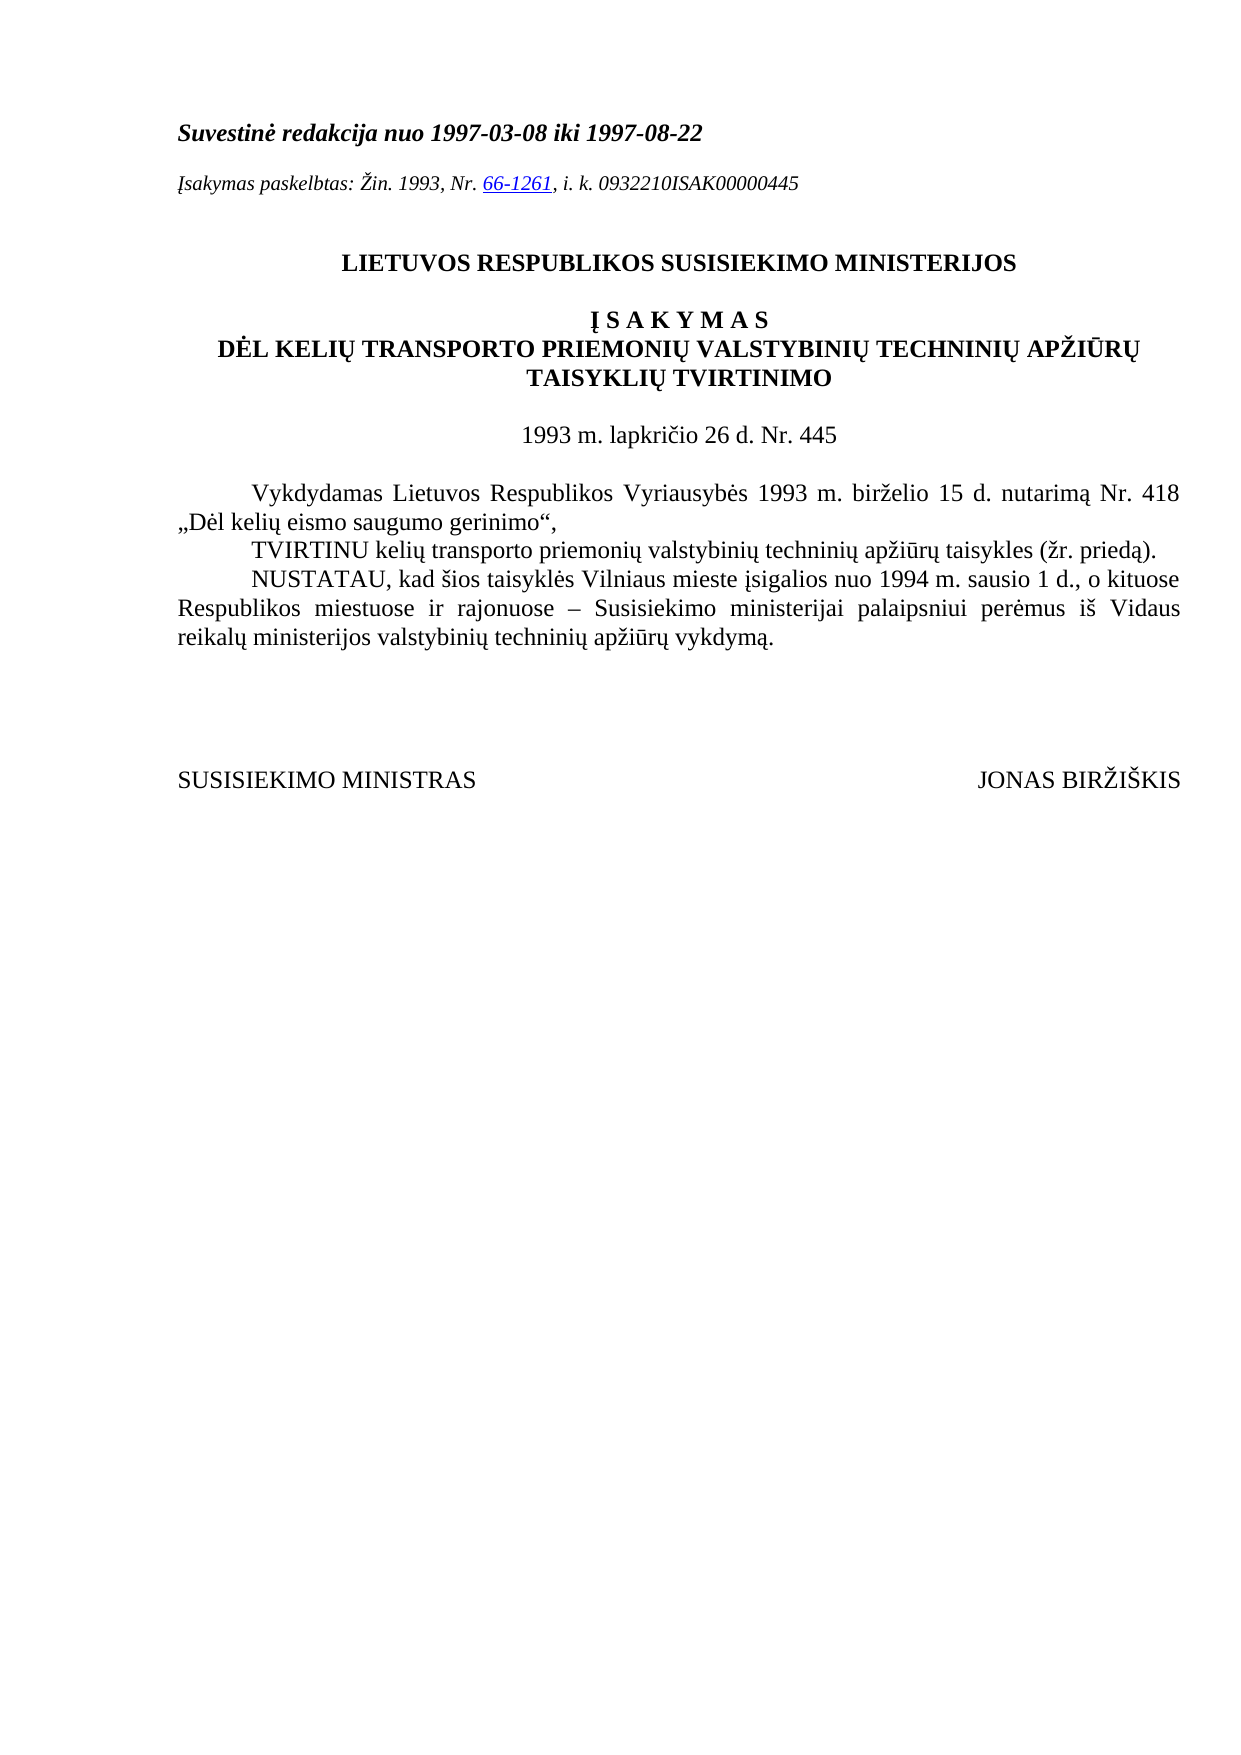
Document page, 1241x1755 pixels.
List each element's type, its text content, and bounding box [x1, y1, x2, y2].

text Įsakymas paskelbtas: Žin. 1993, Nr. 66-1261, i. k. 0932210ISAK00000445 [177, 171, 1181, 195]
text SUSISIEKIMO MINISTRAS JONAS BIRŽIŠKIS [177, 765, 1181, 794]
text Vykdydamas Lietuvos Respublikos Vyriausybės 1993 m. birželio 15 d. nutarimą Nr. 418 „Dėl kelių eismo saugumo gerinimo“, [177, 478, 1181, 535]
text ĮSAKYMAS [177, 305, 1181, 334]
text LIETUVOS RESPUBLIKOS SUSISIEKIMO MINISTERIJOS [177, 248, 1181, 277]
text DĖL KELIŲ TRANSPORTO PRIEMONIŲ VALSTYBINIŲ TECHNINIŲ APŽIŪRŲ TAISYKLIŲ TVIRTINIMO [177, 334, 1181, 392]
text NUSTATAU, kad šios taisyklės Vilniaus mieste įsigalios nuo 1994 m. sausio 1 d., o kituose Respublikos miestuose ir rajonuose – Susisiekimo ministerijai palaipsniui perėmus iš Vidaus reikalų ministerijos valstybinių techninių apžiūrų vykdymą. [177, 564, 1181, 650]
text Suvestinė redakcija nuo 1997-03-08 iki 1997-08-22 [177, 118, 1181, 147]
text TVIRTINU kelių transporto priemonių valstybinių techninių apžiūrų taisykles (žr. priedą). [177, 535, 1181, 564]
text 1993 m. lapkričio 26 d. Nr. 445 [177, 420, 1181, 449]
